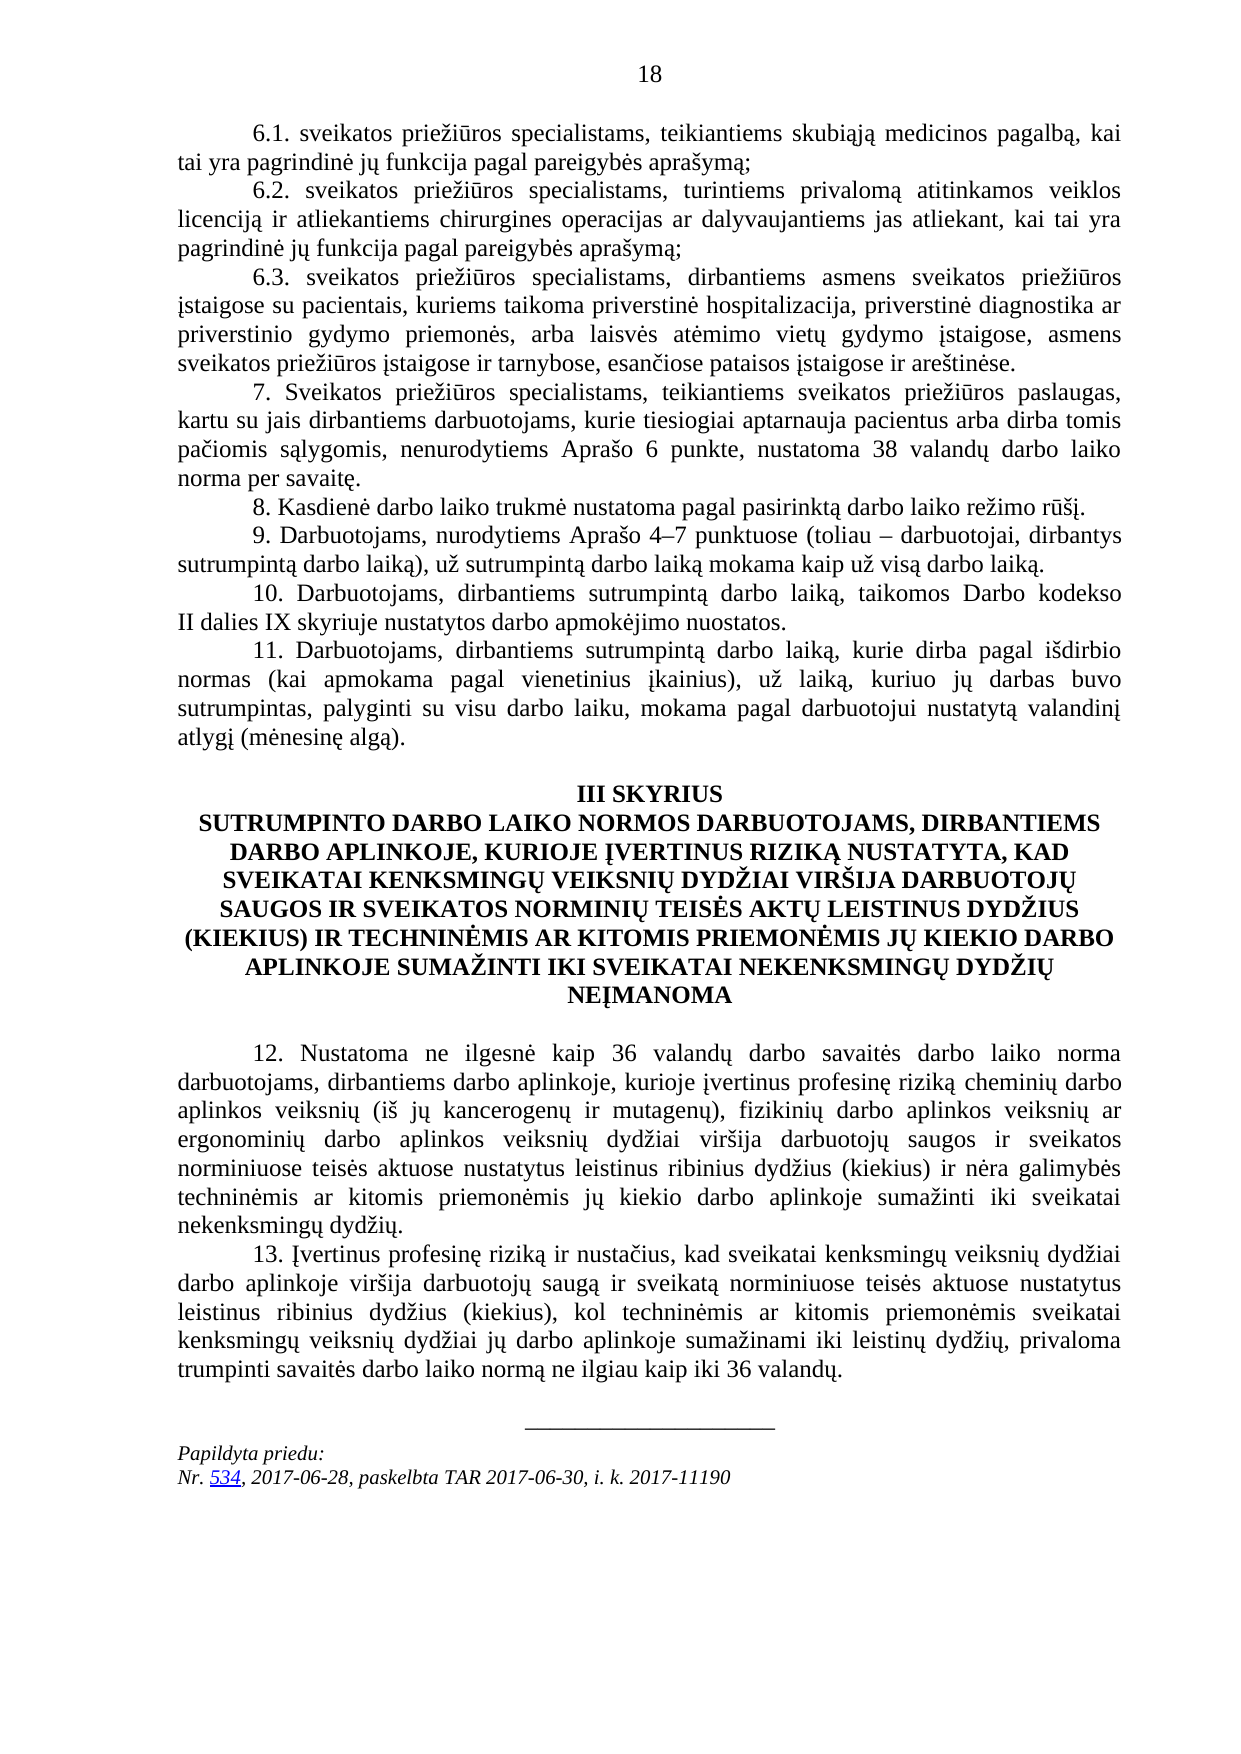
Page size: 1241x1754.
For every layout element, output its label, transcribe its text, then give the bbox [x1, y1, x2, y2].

text Papildyta priedu: [177, 1441, 1122, 1465]
text III SKYRIUS [177, 779, 1122, 808]
text 11. Darbuotojams, dirbantiems sutrumpintą darbo laiką, kurie dirba pagal išdirbio normas (kai apmokama pagal vienetinius įkainius), už laiką, kuriuo jų darbas buvo sutrumpintas, palyginti su visu darbo laiku, mokama pagal darbuotojui nustatytą valandinį atlygį (mėnesinę algą). [177, 636, 1122, 751]
text 13. Įvertinus profesinę riziką ir nustačius, kad sveikatai kenksmingų veiksnių dydžiai darbo aplinkoje viršija darbuotojų saugą ir sveikatą norminiuose teisės aktuose nustatytus leistinus ribinius dydžius (kiekius), kol techninėmis ar kitomis priemonėmis sveikatai kenksmingų veiksnių dydžiai jų darbo aplinkoje sumažinami iki leistinų dydžių, privaloma trumpinti savaitės darbo laiko normą ne ilgiau kaip iki 36 valandų. [177, 1239, 1122, 1383]
text 8. Kasdienė darbo laiko trukmė nustatoma pagal pasirinktą darbo laiko režimo rūšį. [177, 492, 1122, 521]
text 9. Darbuotojams, nurodytiems Aprašo 4–7 punktuose (toliau – darbuotojai, dirbantys sutrumpintą darbo laiką), už sutrumpintą darbo laiką mokama kaip už visą darbo laiką. [177, 521, 1122, 578]
text 7. Sveikatos priežiūros specialistams, teikiantiems sveikatos priežiūros paslaugas, kartu su jais dirbantiems darbuotojams, kurie tiesiogiai aptarnauja pacientus arba dirba tomis pačiomis sąlygomis, nenurodytiems Aprašo 6 punkte, nustatoma 38 valandų darbo laiko norma per savaitę. [177, 377, 1122, 492]
text 6.1. sveikatos priežiūros specialistams, teikiantiems skubiąją medicinos pagalbą, kai tai yra pagrindinė jų funkcija pagal pareigybės aprašymą; [177, 118, 1122, 176]
text –––––––––––––––––––– [177, 1412, 1122, 1441]
text 12. Nustatoma ne ilgesnė kaip 36 valandų darbo savaitės darbo laiko norma darbuotojams, dirbantiems darbo aplinkoje, kurioje įvertinus profesinę riziką cheminių darbo aplinkos veiksnių (iš jų kancerogenų ir mutagenų), fizikinių darbo aplinkos veiksnių ar ergonominių darbo aplinkos veiksnių dydžiai viršija darbuotojų saugos ir sveikatos norminiuose teisės aktuose nustatytus leistinus ribinius dydžius (kiekius) ir nėra galimybės techninėmis ar kitomis priemonėmis jų kiekio darbo aplinkoje sumažinti iki sveikatai nekenksmingų dydžių. [177, 1038, 1122, 1239]
text 10. Darbuotojams, dirbantiems sutrumpintą darbo laiką, taikomos Darbo kodekso II dalies IX skyriuje nustatytos darbo apmokėjimo nuostatos. [177, 578, 1122, 636]
text SUTRUMPINTO DARBO LAIKO NORMOS DARBUOTOJAMS, DIRBANTIEMS DARBO APLINKOJE, KURIOJE ĮVERTINUS RIZIKĄ NUSTATYTA, KAD SVEIKATAI KENKSMINGŲ VEIKSNIŲ DYDŽIAI VIRŠIJA DARBUOTOJŲ SAUGOS IR SVEIKATOS NORMINIŲ TEISĖS AKTŲ LEISTINUS DYDŽIUS (KIEKIUS) IR TECHNINĖMIS AR KITOMIS PRIEMONĖMIS JŲ KIEKIO DARBO APLINKOJE SUMAŽINTI IKI SVEIKATAI NEKENKSMINGŲ DYDŽIŲ NEĮMANOMA [177, 808, 1122, 1009]
text Nr. 534, 2017-06-28, paskelbta TAR 2017-06-30, i. k. 2017-11190 [177, 1465, 1122, 1489]
text 6.2. sveikatos priežiūros specialistams, turintiems privalomą atitinkamos veiklos licenciją ir atliekantiems chirurgines operacijas ar dalyvaujantiems jas atliekant, kai tai yra pagrindinė jų funkcija pagal pareigybės aprašymą; [177, 176, 1122, 262]
text 6.3. sveikatos priežiūros specialistams, dirbantiems asmens sveikatos priežiūros įstaigose su pacientais, kuriems taikoma priverstinė hospitalizacija, priverstinė diagnostika ar priverstinio gydymo priemonės, arba laisvės atėmimo vietų gydymo įstaigose, asmens sveikatos priežiūros įstaigose ir tarnybose, esančiose pataisos įstaigose ir areštinėse. [177, 262, 1122, 377]
